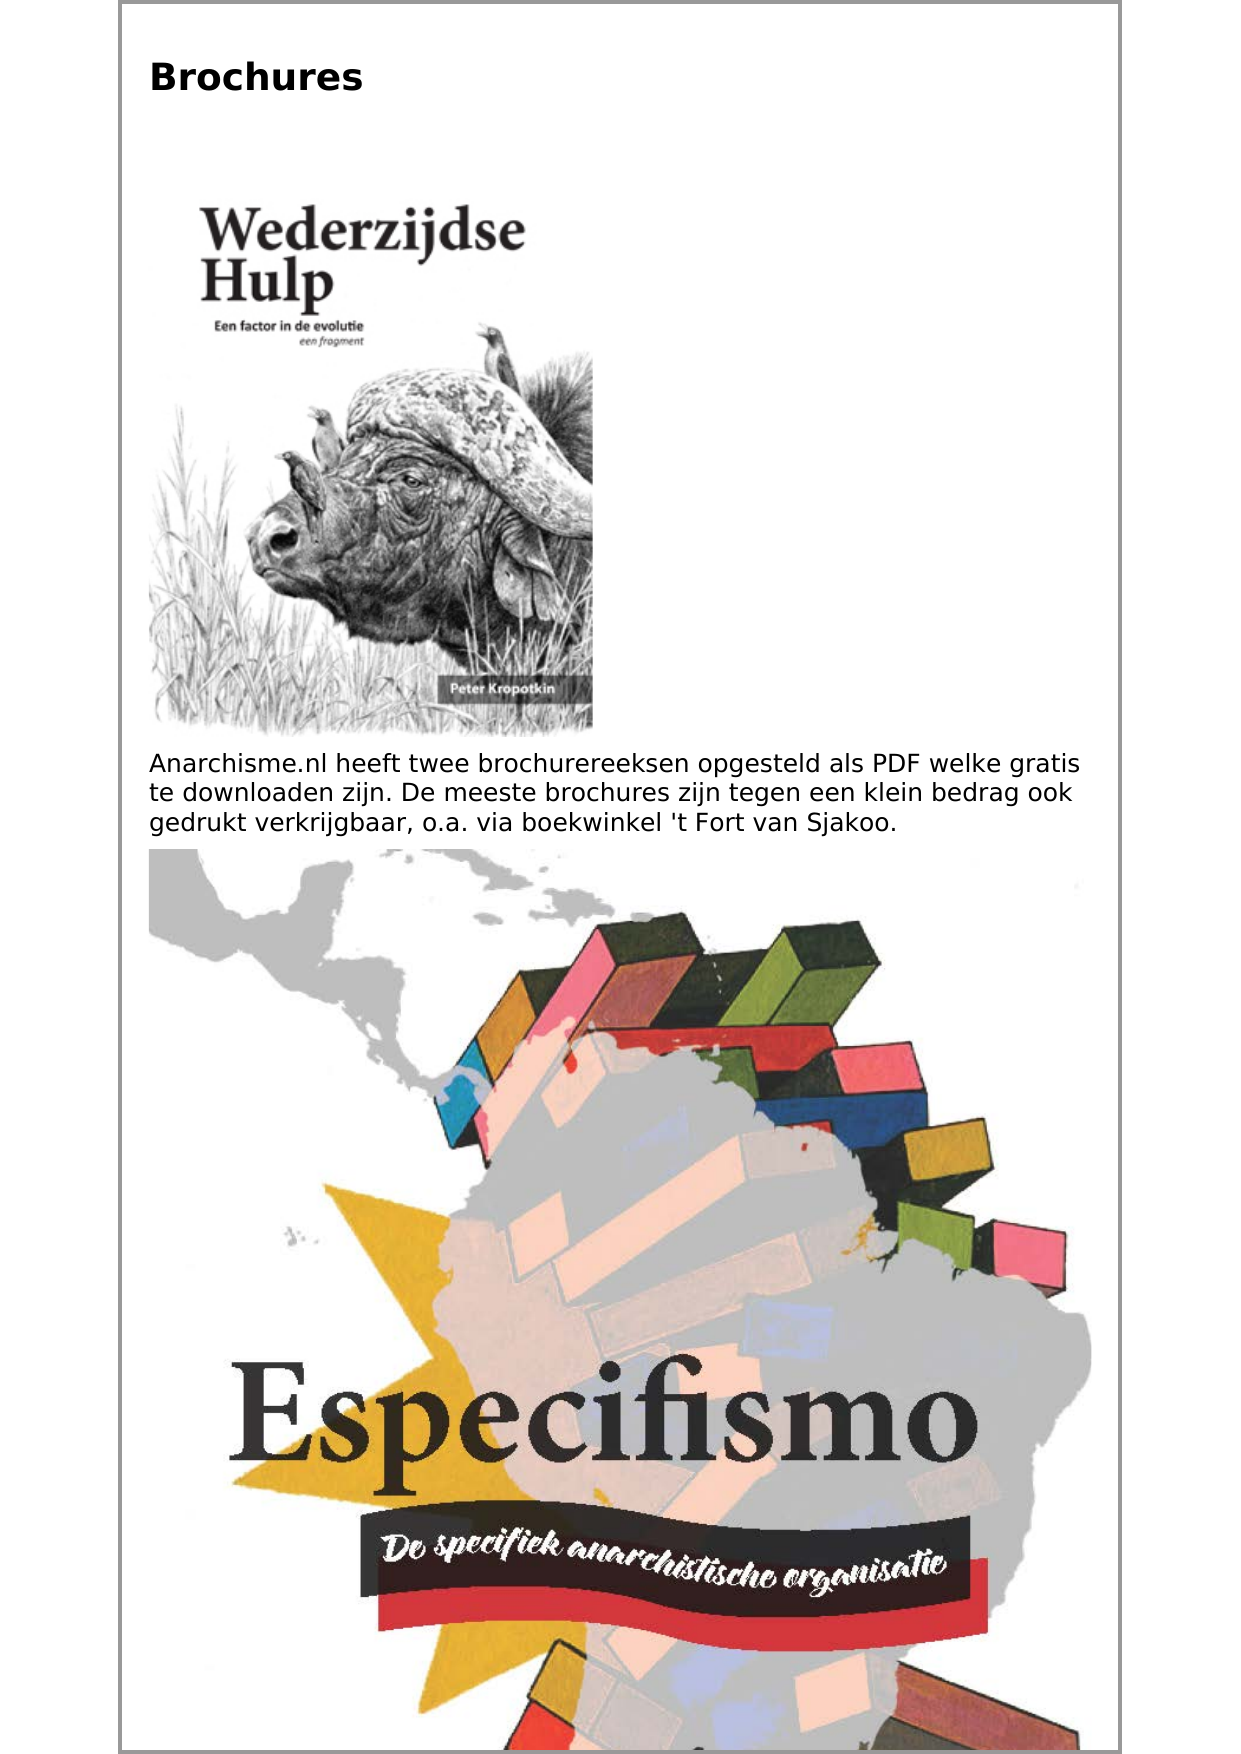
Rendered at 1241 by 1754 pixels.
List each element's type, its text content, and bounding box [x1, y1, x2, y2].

table_header Brochures Anarchisme.nl heeft twee brochurereeksen opgesteld als PDF welke gratis te downloaden zijn. De meeste brochures zijn tegen een klein bedrag ook gedrukt verkrijgbaar, o.a. via boekwinkel 't Fort van Sjakoo. De 'Klassiekers Reeks' bestaat uit klassieke teksten van belangrijke denkers en activisten over de ideeën van het anarchisme. Deze teksten hebben de tand des tijds doorstaan en zijn nog altijd van waarde om de wereld van vandaag te begrijpen. In deze reeks o.a. teksten van Peter Kropotkin, Murray Bookchin en Peggy Kornegger. De reeks 'Anarchisme en organisatie' brengt verschillende discussies over anarchisme en organisatie samen. De eerste twee brochures uit deze reeks gaan over de organisatietheorie Especifismo en het Organisatorisch Platform. Volgen zullen nog een discussie over het eerder genoemde Organisatorisch Platform en de anarchistische synthese. [131, 13, 1109, 1750]
picture [148, 111, 593, 737]
picture [148, 849, 1092, 1750]
